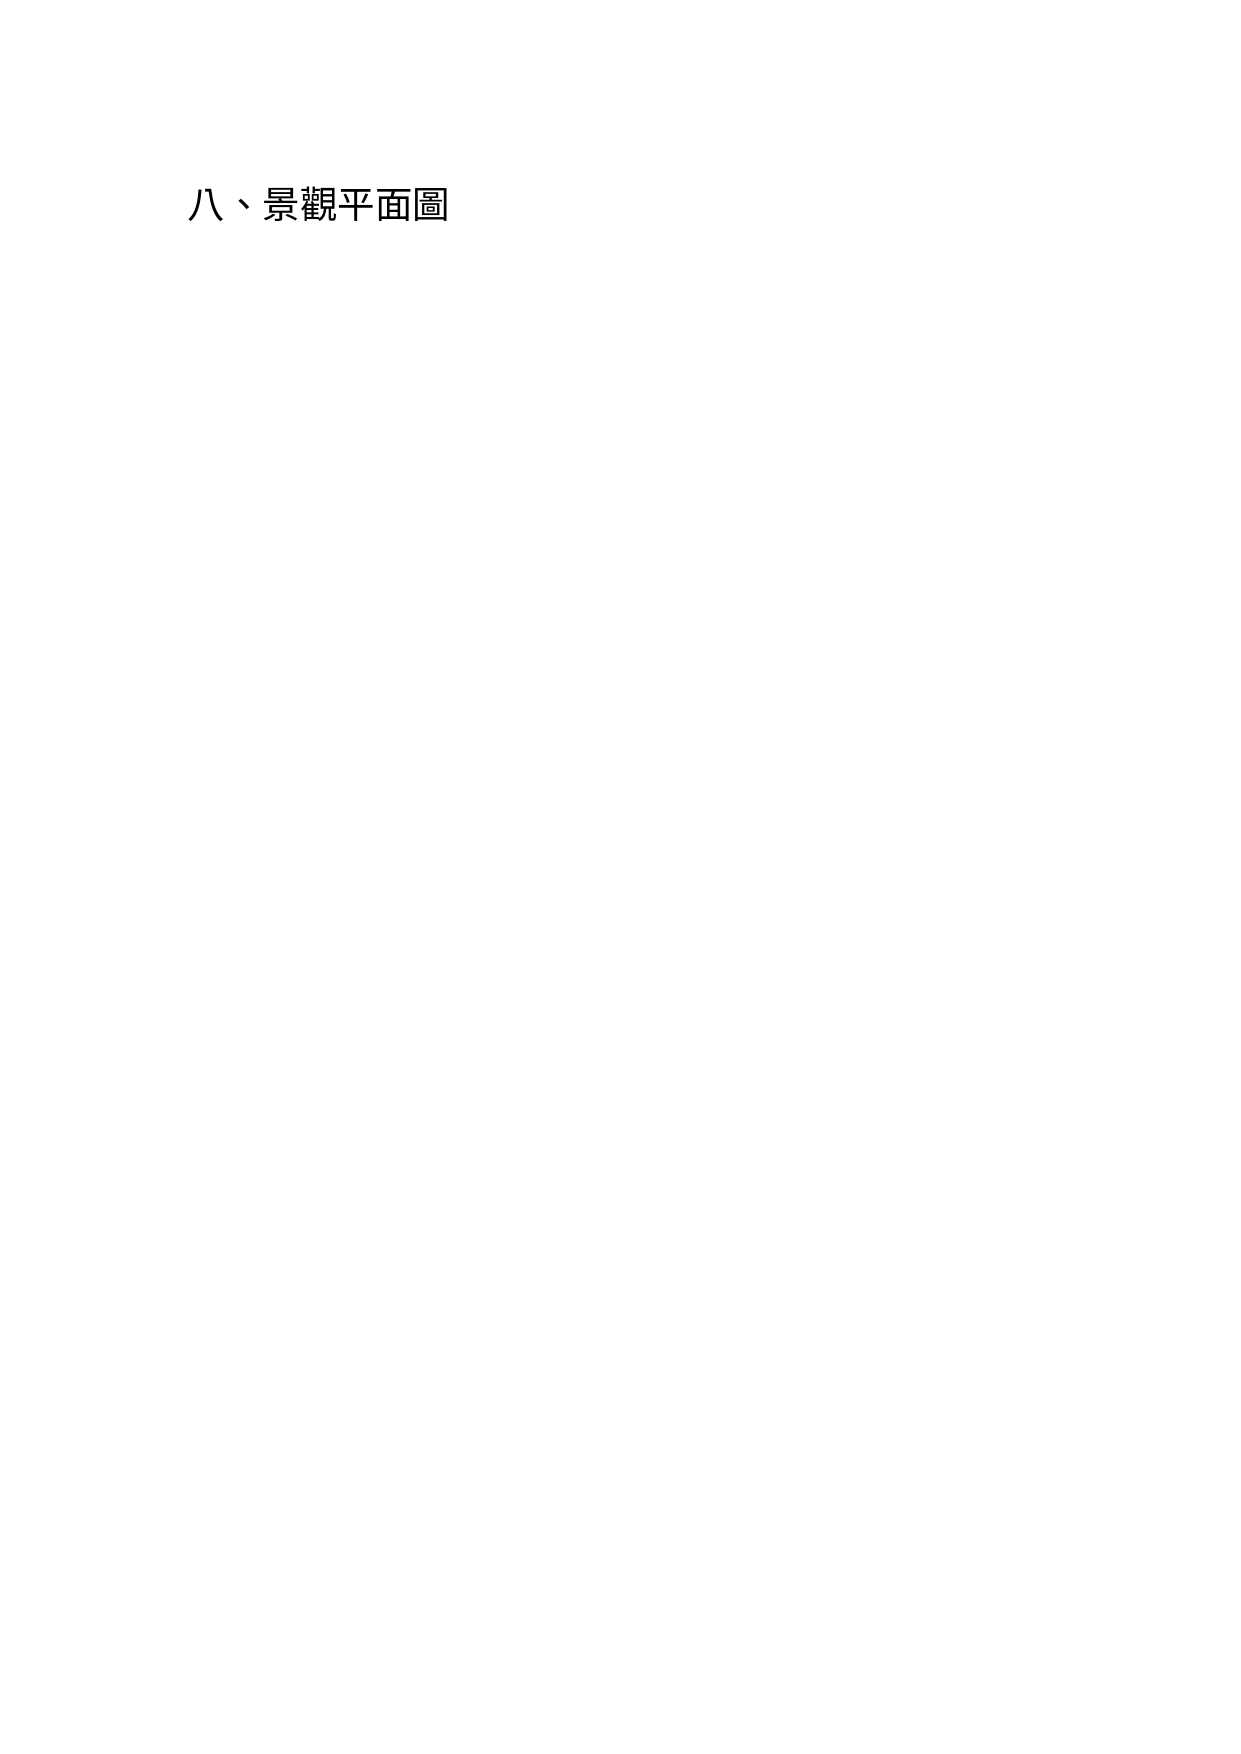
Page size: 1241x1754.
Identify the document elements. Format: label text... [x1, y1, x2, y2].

subtitle 八、景觀平面圖 [187, 164, 1053, 239]
